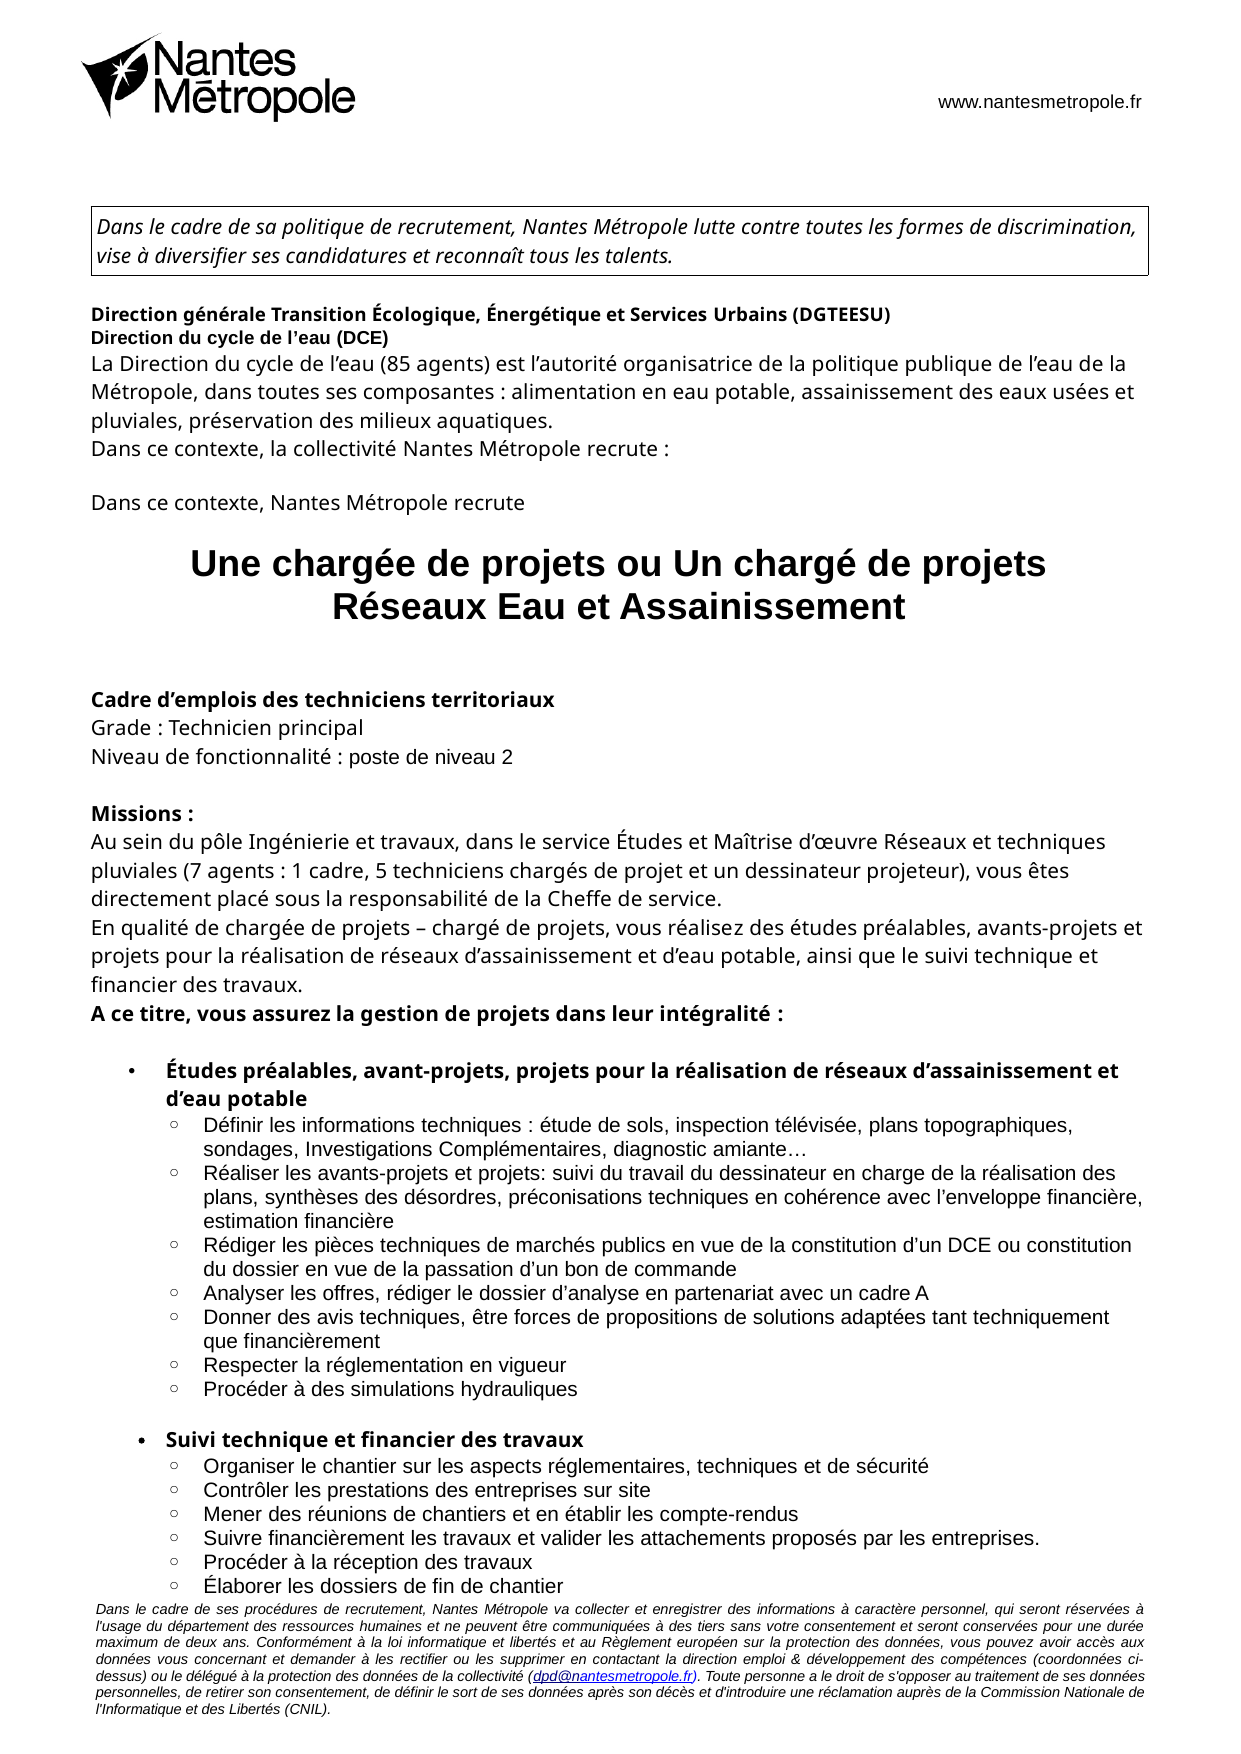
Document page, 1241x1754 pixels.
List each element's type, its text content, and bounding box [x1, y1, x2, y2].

text Au sein du pôle Ingénierie et travaux, dans le service Études et Maîtrise d’œuvre Réseaux et techniques pluviales (7 agents : 1 cadre, 5 techniciens chargés de projet et un dessinateur projeteur), vous êtes directement placé sous la responsabilité de la Cheffe de service. [91, 827, 1148, 913]
list Respecter la réglementation en vigueur [166, 1353, 1148, 1377]
list Mener des réunions de chantiers et en établir les compte-rendus [166, 1502, 1148, 1526]
list Analyser les offres, rédiger le dossier d’analyse en partenariat avec un cadre A [166, 1281, 1148, 1305]
list Réaliser les avants-projets et projets: suivi du travail du dessinateur en charge de la réalisation des plans, synthèses des désordres, préconisations techniques en cohérence avec l’enveloppe financière, estimation financière [166, 1161, 1148, 1233]
list Études préalables, avant-projets, projets pour la réalisation de réseaux d’assainissement et d’eau potable [128, 1056, 1148, 1113]
list Contrôler les prestations des entreprises sur site [166, 1478, 1148, 1502]
list Organiser le chantier sur les aspects réglementaires, techniques et de sécurité [166, 1454, 1148, 1478]
text Dans ce contexte, Nantes Métropole recrute [91, 488, 1148, 516]
table_header Dans le cadre de sa politique de recrutement, Nantes Métropole lutte contre toutes les formes de discrimination, vise à diversifier ses candidatures et reconnaît tous les talents. [92, 207, 1148, 275]
text Direction générale Transition Écologique, Énergétique et Services Urbains (DGTEESU) [91, 301, 1148, 327]
text Dans ce contexte, la collectivité Nantes Métropole recrute : [91, 434, 1148, 463]
text Réseaux Eau et Assainissement [91, 584, 1148, 627]
text Grade : Technicien principal [91, 713, 1148, 742]
list Procéder à des simulations hydrauliques [166, 1377, 1148, 1401]
list Élaborer les dossiers de fin de chantier [166, 1574, 1148, 1598]
list Définir les informations techniques : étude de sols, inspection télévisée, plans topographiques, sondages, Investigations Complémentaires, diagnostic amiante… [166, 1113, 1148, 1161]
list Donner des avis techniques, être forces de propositions de solutions adaptées tant techniquement que financièrement [166, 1305, 1148, 1353]
text A ce titre, vous assurez la gestion de projets dans leur intégralité : [91, 998, 1148, 1027]
text Missions : [91, 799, 1148, 827]
text Direction du cycle de l’eau (DCE) [91, 327, 1148, 349]
text La Direction du cycle de l’eau (85 agents) est l’autorité organisatrice de la politique publique de l’eau de la Métropole, dans toutes ses composantes : alimentation en eau potable, assainissement des eaux usées et pluviales, préservation des milieux aquatiques. [91, 349, 1148, 434]
list Suivi technique et financier des travaux [138, 1425, 1148, 1454]
list Rédiger les pièces techniques de marchés publics en vue de la constitution d’un DCE ou constitution du dossier en vue de la passation d’un bon de commande [166, 1233, 1148, 1281]
list Suivre financièrement les travaux et valider les attachements proposés par les entreprises. [166, 1526, 1148, 1550]
list Procéder à la réception des travaux [166, 1550, 1148, 1574]
text Cadre d’emplois des techniciens territoriaux [91, 684, 1148, 713]
text Une chargée de projets ou Un chargé de projets [91, 541, 1148, 584]
picture [53, 4, 388, 149]
text Niveau de fonctionnalité : poste de niveau 2 [91, 742, 1148, 770]
text En qualité de chargée de projets – chargé de projets, vous réalisez des études préalables, avants-projets et projets pour la réalisation de réseaux d’assainissement et d’eau potable, ainsi que le suivi technique et financier des travaux. [91, 913, 1148, 998]
